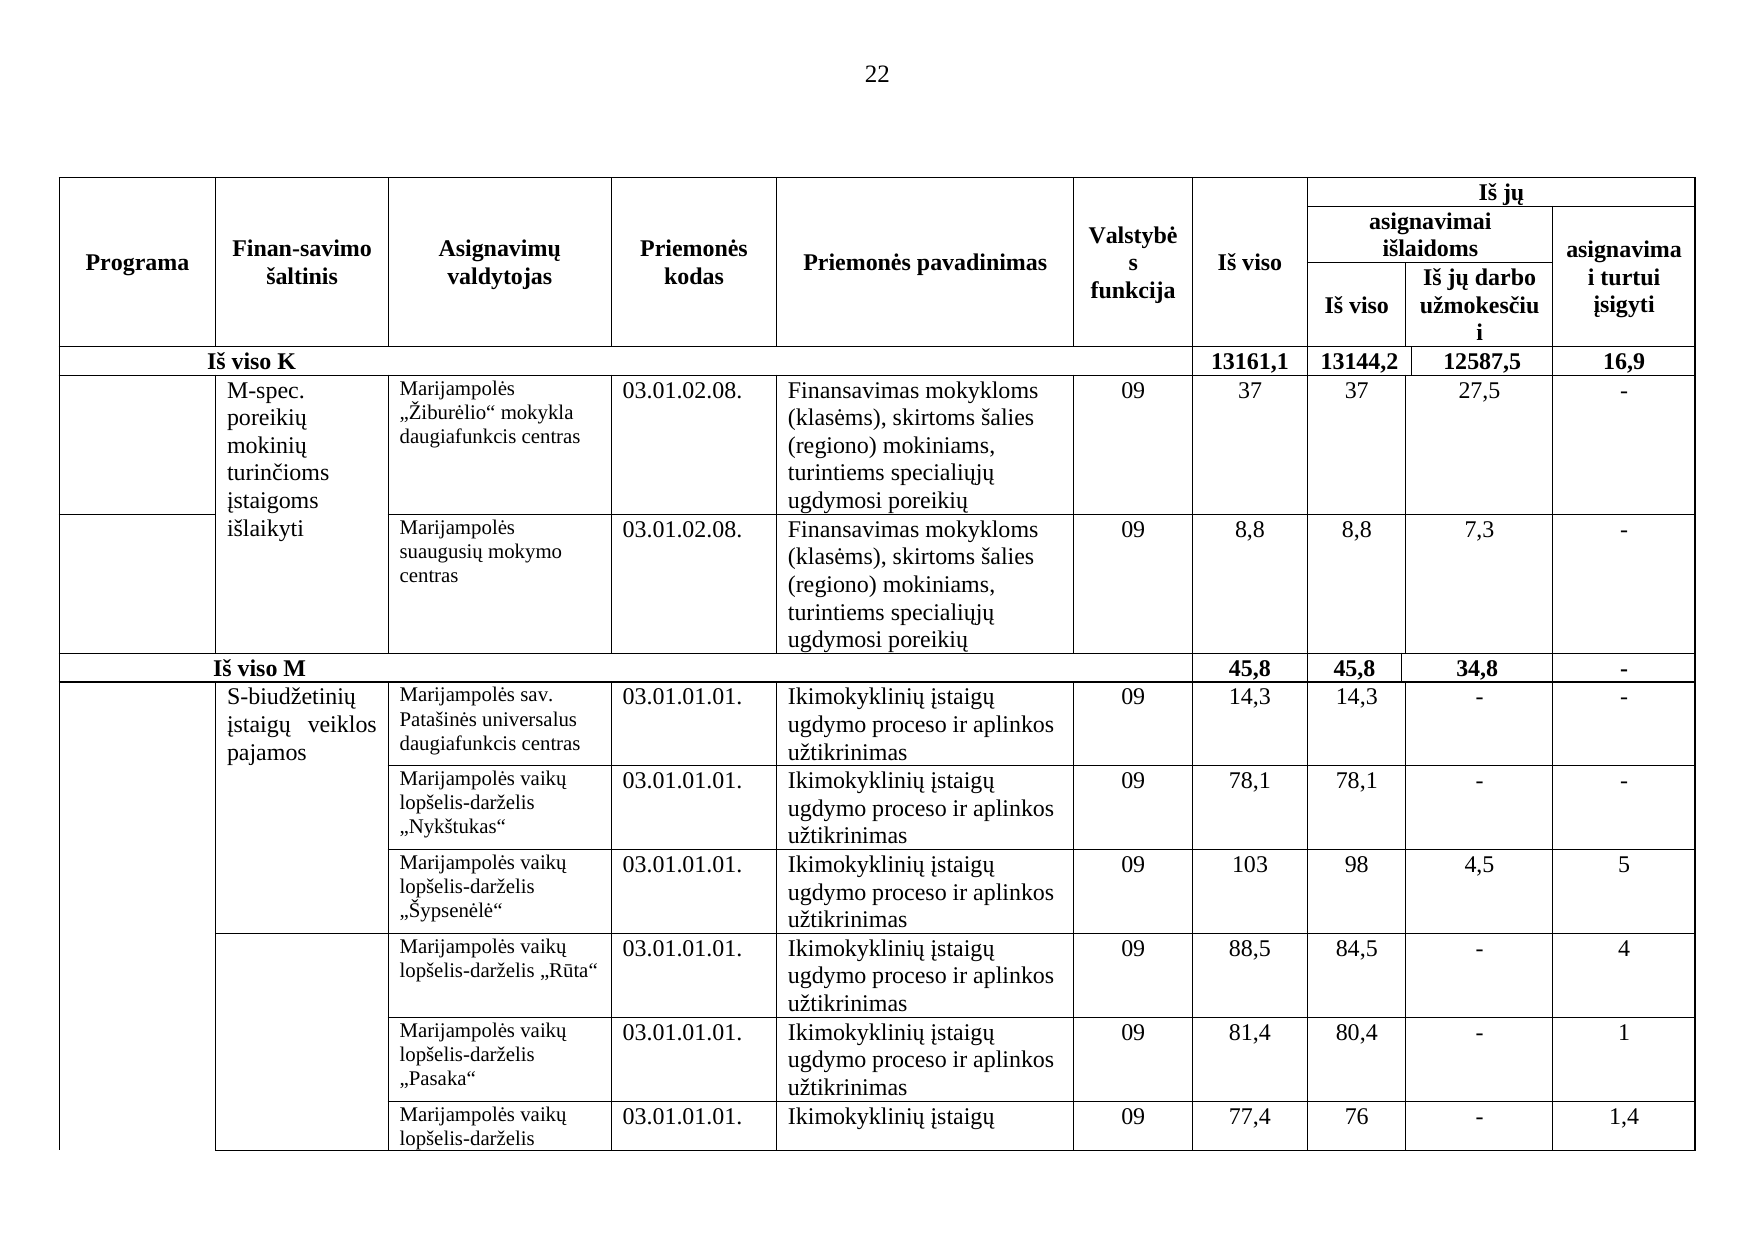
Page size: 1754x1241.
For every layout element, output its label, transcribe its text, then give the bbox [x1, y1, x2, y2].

table_cell Ikimokyklinių įstaigų ugdymo proceso ir aplinkos užtikrinimas [777, 1018, 1073, 1101]
table_cell - [1406, 934, 1552, 1017]
table_header Finan-savimo šaltinis [216, 178, 388, 346]
table_cell Marijampolės vaikų lopšelis-darželis „Pasaka“ [389, 1018, 611, 1101]
table_cell 14,3 [1193, 683, 1307, 765]
table_cell 8,8 [1193, 515, 1307, 653]
table_cell Iš viso K [60, 347, 1192, 374]
table_cell 03.01.02.08. [612, 376, 776, 514]
table_cell 27,5 [1406, 376, 1552, 514]
table_cell 03.01.01.01. [612, 766, 776, 849]
table_cell 76 [1308, 1102, 1405, 1150]
table_cell Marijampolės vaikų lopšelis-darželis [389, 1102, 611, 1150]
table_cell Marijampolės sav. Patašinės universalus daugiafunkcis centras [389, 683, 611, 765]
table_cell 81,4 [1193, 1018, 1307, 1101]
table_cell 7,3 [1406, 515, 1552, 653]
table_cell 09 [1074, 683, 1192, 765]
table_cell 09 [1074, 1018, 1192, 1101]
table_cell 13161,1 [1193, 347, 1307, 374]
table_cell - [1553, 376, 1694, 514]
table_cell Ikimokyklinių įstaigų ugdymo proceso ir aplinkos užtikrinimas [777, 766, 1073, 849]
table_cell Iš viso M [60, 654, 1192, 681]
table_cell 1,4 [1553, 1102, 1694, 1150]
table_cell 5 [1553, 850, 1694, 933]
table_header Iš viso [1193, 178, 1307, 346]
table_cell 03.01.01.01. [612, 1102, 776, 1150]
table_cell 84,5 [1308, 934, 1405, 1017]
table_cell Ikimokyklinių įstaigų ugdymo proceso ir aplinkos užtikrinimas [777, 683, 1073, 765]
table_cell 03.01.01.01. [612, 683, 776, 765]
table_cell Finansavimas mokykloms (klasėms), skirtoms šalies (regiono) mokiniams, turintiems specialiųjų ugdymosi poreikių [777, 515, 1073, 653]
table_cell 03.01.01.01. [612, 1018, 776, 1101]
table_cell 03.01.01.01. [612, 850, 776, 933]
table_cell 37 [1193, 376, 1307, 514]
table_cell 78,1 [1193, 766, 1307, 849]
table_cell - [1406, 683, 1552, 765]
table_cell 09 [1074, 850, 1192, 933]
table_cell [60, 683, 215, 1150]
table_header Iš jų [1308, 178, 1694, 206]
table_cell [60, 376, 215, 514]
table_cell - [1406, 1102, 1552, 1150]
table_cell 80,4 [1308, 1018, 1405, 1101]
table_cell 4 [1553, 934, 1694, 1017]
table_cell - [1553, 654, 1694, 681]
table_cell - [1553, 683, 1694, 765]
table_cell asignavimai išlaidoms [1308, 207, 1552, 262]
table_cell - [1553, 515, 1694, 653]
table_cell 37 [1308, 376, 1405, 514]
table_cell 03.01.01.01. [612, 934, 776, 1017]
table_cell 09 [1074, 1102, 1192, 1150]
table_cell 13144,2 [1308, 347, 1411, 374]
table_cell 45,8 [1308, 654, 1401, 681]
table_cell Marijampolės vaikų lopšelis-darželis „Rūta“ [389, 934, 611, 1017]
table_cell Ikimokyklinių įstaigų ugdymo proceso ir aplinkos užtikrinimas [777, 934, 1073, 1017]
table_cell 03.01.02.08. [612, 515, 776, 653]
table_cell Marijampolės „Žiburėlio“ mokykla daugiafunkcis centras [389, 376, 611, 514]
table_cell [216, 934, 388, 1150]
table_cell 4,5 [1406, 850, 1552, 933]
table_cell - [1553, 766, 1694, 849]
table_cell S-biudžetinių įstaigų veiklos pajamos [216, 683, 388, 933]
table_header Asignavimų valdytojas [389, 178, 611, 346]
table_cell 09 [1074, 376, 1192, 514]
table_cell 45,8 [1193, 654, 1307, 681]
table_cell 77,4 [1193, 1102, 1307, 1150]
table_header Valstybės funkcija [1074, 178, 1192, 346]
table_cell Iš jų darbo užmokesčiui [1406, 263, 1552, 346]
table_cell - [1406, 1018, 1552, 1101]
table_cell 12587,5 [1412, 347, 1552, 374]
table_cell 14,3 [1308, 683, 1405, 765]
table_header Programa [60, 178, 215, 346]
table_cell [60, 515, 215, 653]
table_cell 34,8 [1402, 654, 1552, 681]
table_cell 103 [1193, 850, 1307, 933]
table_cell 09 [1074, 515, 1192, 653]
table_cell Iš viso [1308, 263, 1405, 346]
table_cell 09 [1074, 934, 1192, 1017]
table_cell Ikimokyklinių įstaigų [777, 1102, 1073, 1150]
table_cell 98 [1308, 850, 1405, 933]
table_cell - [1406, 766, 1552, 849]
table_header Priemonės pavadinimas [777, 178, 1073, 346]
table_cell 09 [1074, 766, 1192, 849]
table_cell Finansavimas mokykloms (klasėms), skirtoms šalies (regiono) mokiniams, turintiems specialiųjų ugdymosi poreikių [777, 376, 1073, 514]
table_cell 16,9 [1553, 347, 1694, 374]
table_cell asignavimai turtui įsigyti [1553, 207, 1694, 346]
table_cell Ikimokyklinių įstaigų ugdymo proceso ir aplinkos užtikrinimas [777, 850, 1073, 933]
table_cell Marijampolės vaikų lopšelis-darželis „Nykštukas“ [389, 766, 611, 849]
table_cell Marijampolės suaugusių mokymo centras [389, 515, 611, 653]
table_cell Marijampolės vaikų lopšelis-darželis „Šypsenėlė“ [389, 850, 611, 933]
table_cell 78,1 [1308, 766, 1405, 849]
table_cell M-spec. poreikių mokinių turinčioms įstaigoms išlaikyti [216, 376, 388, 653]
table_cell 88,5 [1193, 934, 1307, 1017]
table_cell 8,8 [1308, 515, 1405, 653]
table_header Priemonės kodas [612, 178, 776, 346]
table_cell 1 [1553, 1018, 1694, 1101]
